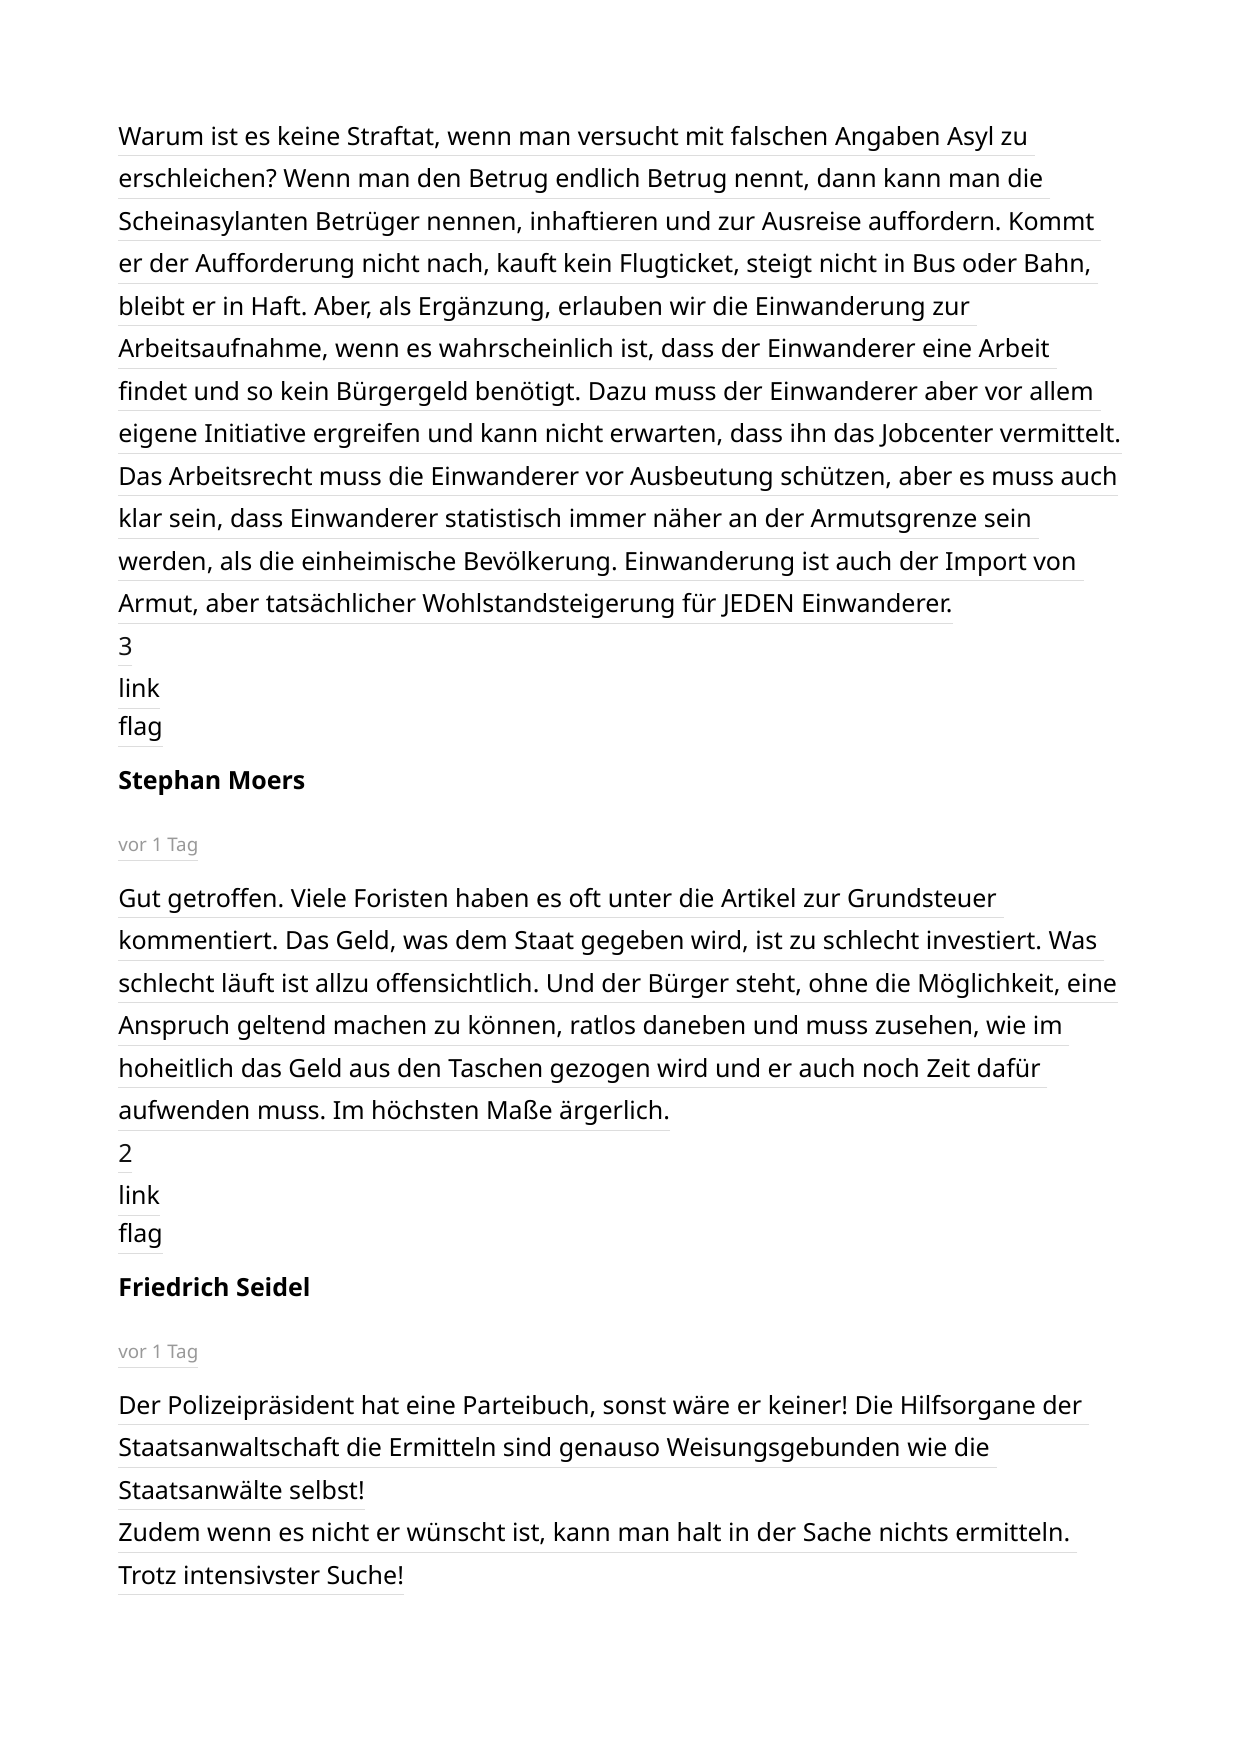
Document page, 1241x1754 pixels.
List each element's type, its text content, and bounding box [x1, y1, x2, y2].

text flag [118, 1216, 1122, 1254]
text Stephan Moers [118, 762, 1122, 796]
text Friedrich Seidel [118, 1269, 1122, 1303]
text vor 1 Tag [118, 832, 1117, 861]
text Das Arbeitsrecht muss die Einwanderer vor Ausbeutung schützen, aber es muss auch klar sein, dass Einwanderer statistisch immer näher an der Armutsgrenze sein werden, als die einheimische Bevölkerung. Einwanderung ist auch der Import von Armut, aber tatsächlicher Wohlstandsteigerung für JEDEN Einwanderer. [118, 454, 1122, 624]
text vor 1 Tag [118, 1339, 1117, 1368]
text Der Polizeipräsident hat eine Parteibuch, sonst wäre er keiner! Die Hilfsorgane der Staatsanwaltschaft die Ermitteln sind genauso Weisungsgebunden wie die Staatsanwälte selbst! Zudem wenn es nicht er wünscht ist, kann man halt in der Sache nichts ermitteln. Trotz intensivster Suche! [118, 1387, 1122, 1595]
text link [118, 1178, 1122, 1216]
text 2 [118, 1135, 1122, 1173]
text flag [118, 709, 1122, 747]
text Gut getroffen. Viele Foristen haben es oft unter die Artikel zur Grundsteuer kommentiert. Das Geld, was dem Staat gegeben wird, ist zu schlecht investiert. Was schlecht läuft ist allzu offensichtlich. Und der Bürger steht, ohne die Möglichkeit, eine Anspruch geltend machen zu können, ratlos daneben und muss zusehen, wie im hoheitlich das Geld aus den Taschen gezogen wird und er auch noch Zeit dafür aufwenden muss. Im höchsten Maße ärgerlich. [118, 880, 1122, 1131]
text link [118, 671, 1122, 709]
text 3 [118, 628, 1122, 666]
text Warum ist es keine Straftat, wenn man versucht mit falschen Angaben Asyl zu erschleichen? Wenn man den Betrug endlich Betrug nennt, dann kann man die Scheinasylanten Betrüger nennen, inhaftieren und zur Ausreise auffordern. Kommt er der Aufforderung nicht nach, kauft kein Flugticket, steigt nicht in Bus oder Bahn, bleibt er in Haft. Aber, als Ergänzung, erlauben wir die Einwanderung zur Arbeitsaufnahme, wenn es wahrscheinlich ist, dass der Einwanderer eine Arbeit findet und so kein Bürgergeld benötigt. Dazu muss der Einwanderer aber vor allem eigene Initiative ergreifen und kann nicht erwarten, dass ihn das Jobcenter vermittelt. [118, 118, 1122, 453]
